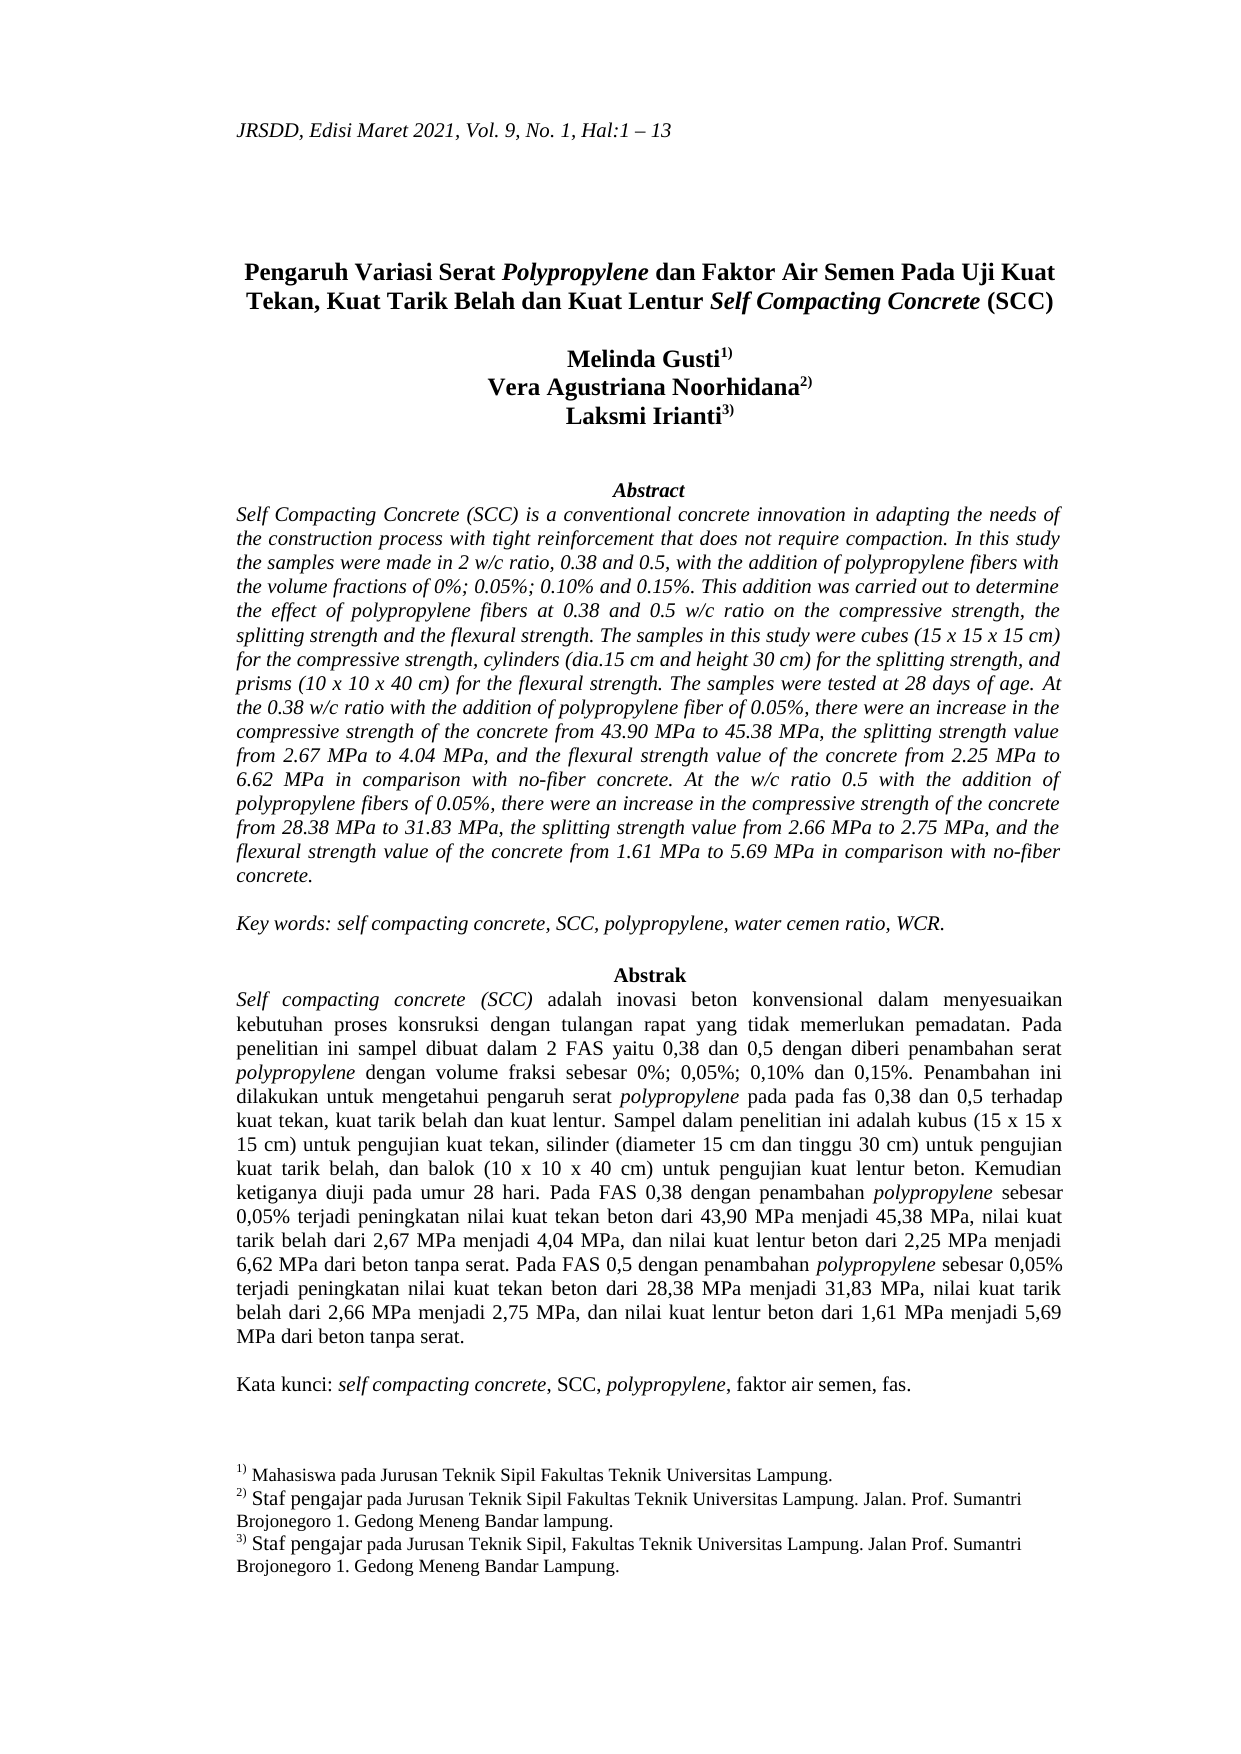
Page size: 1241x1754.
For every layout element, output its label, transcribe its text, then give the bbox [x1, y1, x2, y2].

text Melinda Gusti) [236, 344, 1063, 372]
text Pengaruh Variasi Serat Polypropylene dan Faktor Air Semen Pada Uji Kuat Tekan, Kuat Tarik Belah dan Kuat Lentur Self Compacting Concrete (SCC) [236, 257, 1063, 315]
text Abstract [236, 478, 1063, 502]
text Vera Agustriana Noorhidana) [236, 372, 1063, 401]
text Kata kunci: self compacting concrete, SCC, polypropylene, faktor air semen, fas. [236, 1372, 1063, 1396]
text ) Staf pengajar pada Jurusan Teknik Sipil, Fakultas Teknik Universitas Lampung. Jalan Prof. Sumantri Brojonegoro 1. Gedong Meneng Bandar Lampung. [236, 1531, 1063, 1577]
text Abstrak [236, 963, 1063, 987]
text ) Mahasiswa pada Jurusan Teknik Sipil Fakultas Teknik Universitas Lampung. [236, 1461, 1063, 1486]
text Self Compacting Concrete (SCC) is a conventional concrete innovation in adapting the needs of the construction process with tight reinforcement that does not require compaction. In this study the samples were made in 2 w/c ratio, 0.38 and 0.5, with the addition of polypropylene fibers with the volume fractions of 0%; 0.05%; 0.10% and 0.15%. This addition was carried out to determine the effect of polypropylene fibers at 0.38 and 0.5 w/c ratio on the compressive strength, the splitting strength and the flexural strength. The samples in this study were cubes (15 x 15 x 15 cm) for the compressive strength, cylinders (dia.15 cm and height 30 cm) for the splitting strength, and prisms (10 x 10 x 40 cm) for the flexural strength. The samples were tested at 28 days of age. At the 0.38 w/c ratio with the addition of polypropylene fiber of 0.05%, there were an increase in the compressive strength of the concrete from 43.90 MPa to 45.38 MPa, the splitting strength value from 2.67 MPa to 4.04 MPa, and the flexural strength value of the concrete from 2.25 MPa to 6.62 MPa in comparison with no-fiber concrete. At the w/c ratio 0.5 with the addition of polypropylene fibers of 0.05%, there were an increase in the compressive strength of the concrete from 28.38 MPa to 31.83 MPa, the splitting strength value from 2.66 MPa to 2.75 MPa, and the flexural strength value of the concrete from 1.61 MPa to 5.69 MPa in comparison with no-fiber concrete. [236, 502, 1063, 887]
text Self compacting concrete (SCC) adalah inovasi beton konvensional dalam menyesuaikan kebutuhan proses konsruksi dengan tulangan rapat yang tidak memerlukan pemadatan. Pada penelitian ini sampel dibuat dalam 2 FAS yaitu 0,38 dan 0,5 dengan diberi penambahan serat polypropylene dengan volume fraksi sebesar 0%; 0,05%; 0,10% dan 0,15%. Penambahan ini dilakukan untuk mengetahui pengaruh serat polypropylene pada pada fas 0,38 dan 0,5 terhadap kuat tekan, kuat tarik belah dan kuat lentur. Sampel dalam penelitian ini adalah kubus (15 x 15 x 15 cm) untuk pengujian kuat tekan, silinder (diameter 15 cm dan tinggu 30 cm) untuk pengujian kuat tarik belah, dan balok (10 x 10 x 40 cm) untuk pengujian kuat lentur beton. Kemudian ketiganya diuji pada umur 28 hari. Pada FAS 0,38 dengan penambahan polypropylene sebesar 0,05% terjadi peningkatan nilai kuat tekan beton dari 43,90 MPa menjadi 45,38 MPa, nilai kuat tarik belah dari 2,67 MPa menjadi 4,04 MPa, dan nilai kuat lentur beton dari 2,25 MPa menjadi 6,62 MPa dari beton tanpa serat. Pada FAS 0,5 dengan penambahan polypropylene sebesar 0,05% terjadi peningkatan nilai kuat tekan beton dari 28,38 MPa menjadi 31,83 MPa, nilai kuat tarik belah dari 2,66 MPa menjadi 2,75 MPa, dan nilai kuat lentur beton dari 1,61 MPa menjadi 5,69 MPa dari beton tanpa serat. [236, 987, 1063, 1348]
text Laksmi Irianti) [236, 401, 1063, 430]
text ) Staf pengajar pada Jurusan Teknik Sipil Fakultas Teknik Universitas Lampung. Jalan. Prof. Sumantri Brojonegoro 1. Gedong Meneng Bandar lampung. [236, 1486, 1063, 1531]
text Key words: self compacting concrete, SCC, polypropylene, water cemen ratio, WCR. [236, 911, 1063, 935]
